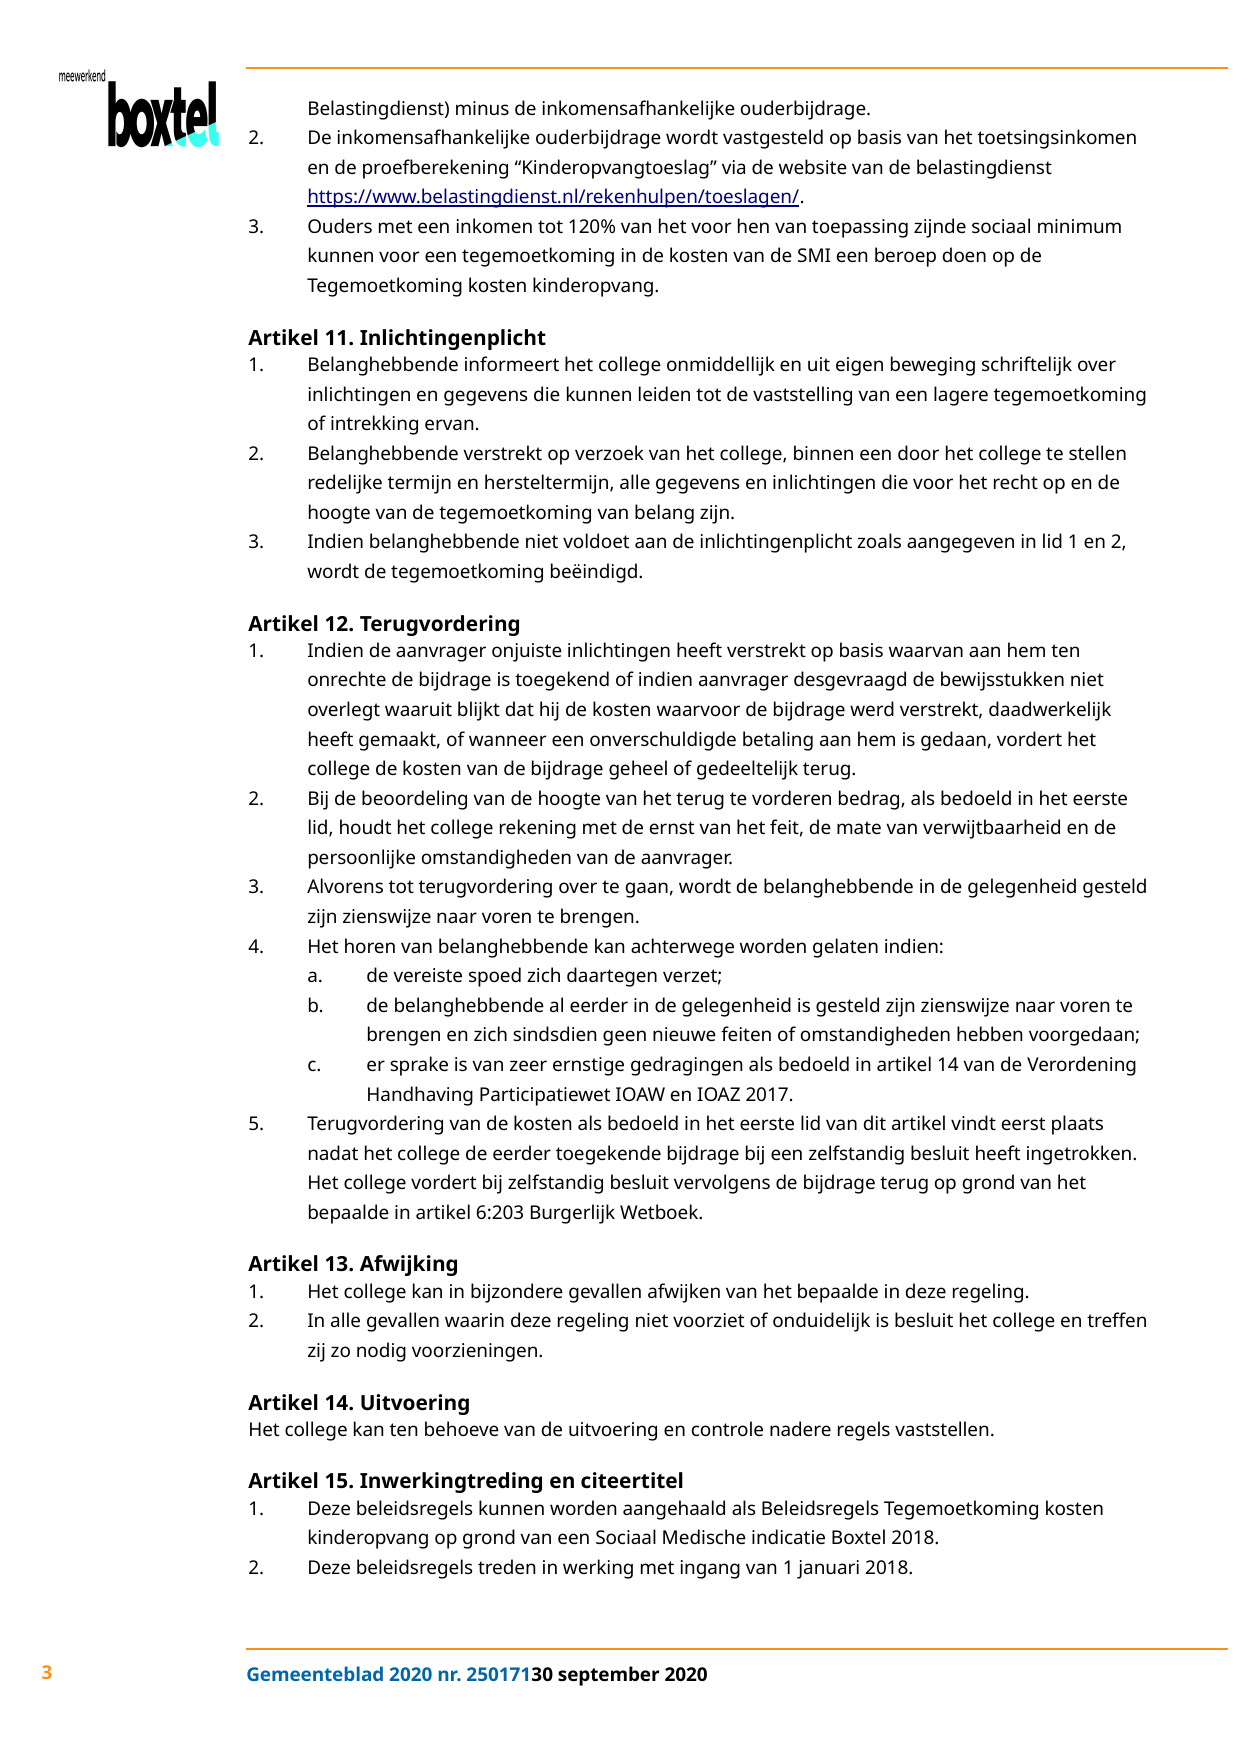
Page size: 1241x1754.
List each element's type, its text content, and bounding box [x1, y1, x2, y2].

text Het college kan ten behoeve van de uitvoering en controle nadere regels vaststellen. [248, 1416, 1152, 1442]
list Het college vordert bij zelfstandig besluit vervolgens de bijdrage terug op grond van het bepaalde in artikel 6:203 Burgerlijk Wetboek. [248, 1169, 1152, 1225]
list de vereiste spoed zich daartegen verzet; [307, 962, 1152, 988]
list Het college kan in bijzondere gevallen afwijken van het bepaalde in deze regeling. [248, 1278, 1152, 1304]
picture [41, 47, 231, 172]
list Alvorens tot terugvordering over te gaan, wordt de belanghebbende in de gelegenheid gesteld zijn zienswijze naar voren te brengen. [248, 874, 1152, 929]
list Het horen van belanghebbende kan achterwege worden gelaten indien: [248, 933, 1152, 959]
list Belanghebbende verstrekt op verzoek van het college, binnen een door het college te stellen redelijke termijn en hersteltermijn, alle gegevens en inlichtingen die voor het recht op en de hoogte van de tegemoetkoming van belang zijn. [248, 440, 1152, 525]
list Deze beleidsregels treden in werking met ingang van 1 januari 2018. [248, 1554, 1152, 1580]
list Indien belanghebbende niet voldoet aan de inlichtingenplicht zoals aangegeven in lid 1 en 2, wordt de tegemoetkoming beëindigd. [248, 529, 1152, 584]
list Terugvordering van de kosten als bedoeld in het eerste lid van dit artikel vindt eerst plaats nadat het college de eerder toegekende bijdrage bij een zelfstandig besluit heeft ingetrokken. [248, 1110, 1152, 1166]
list Bij de beoordeling van de hoogte van het terug te vorderen bedrag, als bedoeld in het eerste lid, houdt het college rekening met de ernst van het feit, de mate van verwijtbaarheid en de persoonlijke omstandigheden van de aanvrager. [248, 785, 1152, 870]
list Belastingdienst) minus de inkomensafhankelijke ouderbijdrage. [248, 95, 1152, 121]
text Artikel 11. Inlichtingenplicht [248, 323, 1152, 351]
text Artikel 14. Uitvoering [248, 1388, 1152, 1416]
list Ouders met een inkomen tot 120% van het voor hen van toepassing zijnde sociaal minimum kunnen voor een tegemoetkoming in de kosten van de SMI een beroep doen op de Tegemoetkoming kosten kinderopvang. [248, 213, 1152, 298]
list De inkomensafhankelijke ouderbijdrage wordt vastgesteld op basis van het toetsingsinkomen en de proefberekening “Kinderopvangtoeslag” via de website van de belastingdienst https://www.belastingdienst.nl/rekenhulpen/toeslagen/. [248, 124, 1152, 209]
text Artikel 15. Inwerkingtreding en citeertitel [248, 1466, 1152, 1495]
list Deze beleidsregels kunnen worden aangehaald als Beleidsregels Tegemoetkoming kosten kinderopvang op grond van een Sociaal Medische indicatie Boxtel 2018. [248, 1495, 1152, 1550]
text Artikel 13. Afwijking [248, 1249, 1152, 1278]
list Indien de aanvrager onjuiste inlichtingen heeft verstrekt op basis waarvan aan hem ten onrechte de bijdrage is toegekend of indien aanvrager desgevraagd de bewijsstukken niet overlegt waaruit blijkt dat hij de kosten waarvoor de bijdrage werd verstrekt, daadwerkelijk heeft gemaakt, of wanneer een onverschuldigde betaling aan hem is gedaan, vordert het college de kosten van de bijdrage geheel of gedeeltelijk terug. [248, 637, 1152, 781]
text Artikel 12. Terugvordering [248, 609, 1152, 637]
list In alle gevallen waarin deze regeling niet voorziet of onduidelijk is besluit het college en treffen zij zo nodig voorzieningen. [248, 1308, 1152, 1363]
list Belanghebbende informeert het college onmiddellijk en uit eigen beweging schriftelijk over inlichtingen en gegevens die kunnen leiden tot de vaststelling van een lagere tegemoetkoming of intrekking ervan. [248, 351, 1152, 436]
list de belanghebbende al eerder in de gelegenheid is gesteld zijn zienswijze naar voren te brengen en zich sindsdien geen nieuwe feiten of omstandigheden hebben voorgedaan; [307, 992, 1152, 1047]
list er sprake is van zeer ernstige gedragingen als bedoeld in artikel 14 van de Verordening Handhaving Participatiewet IOAW en IOAZ 2017. [307, 1051, 1152, 1107]
